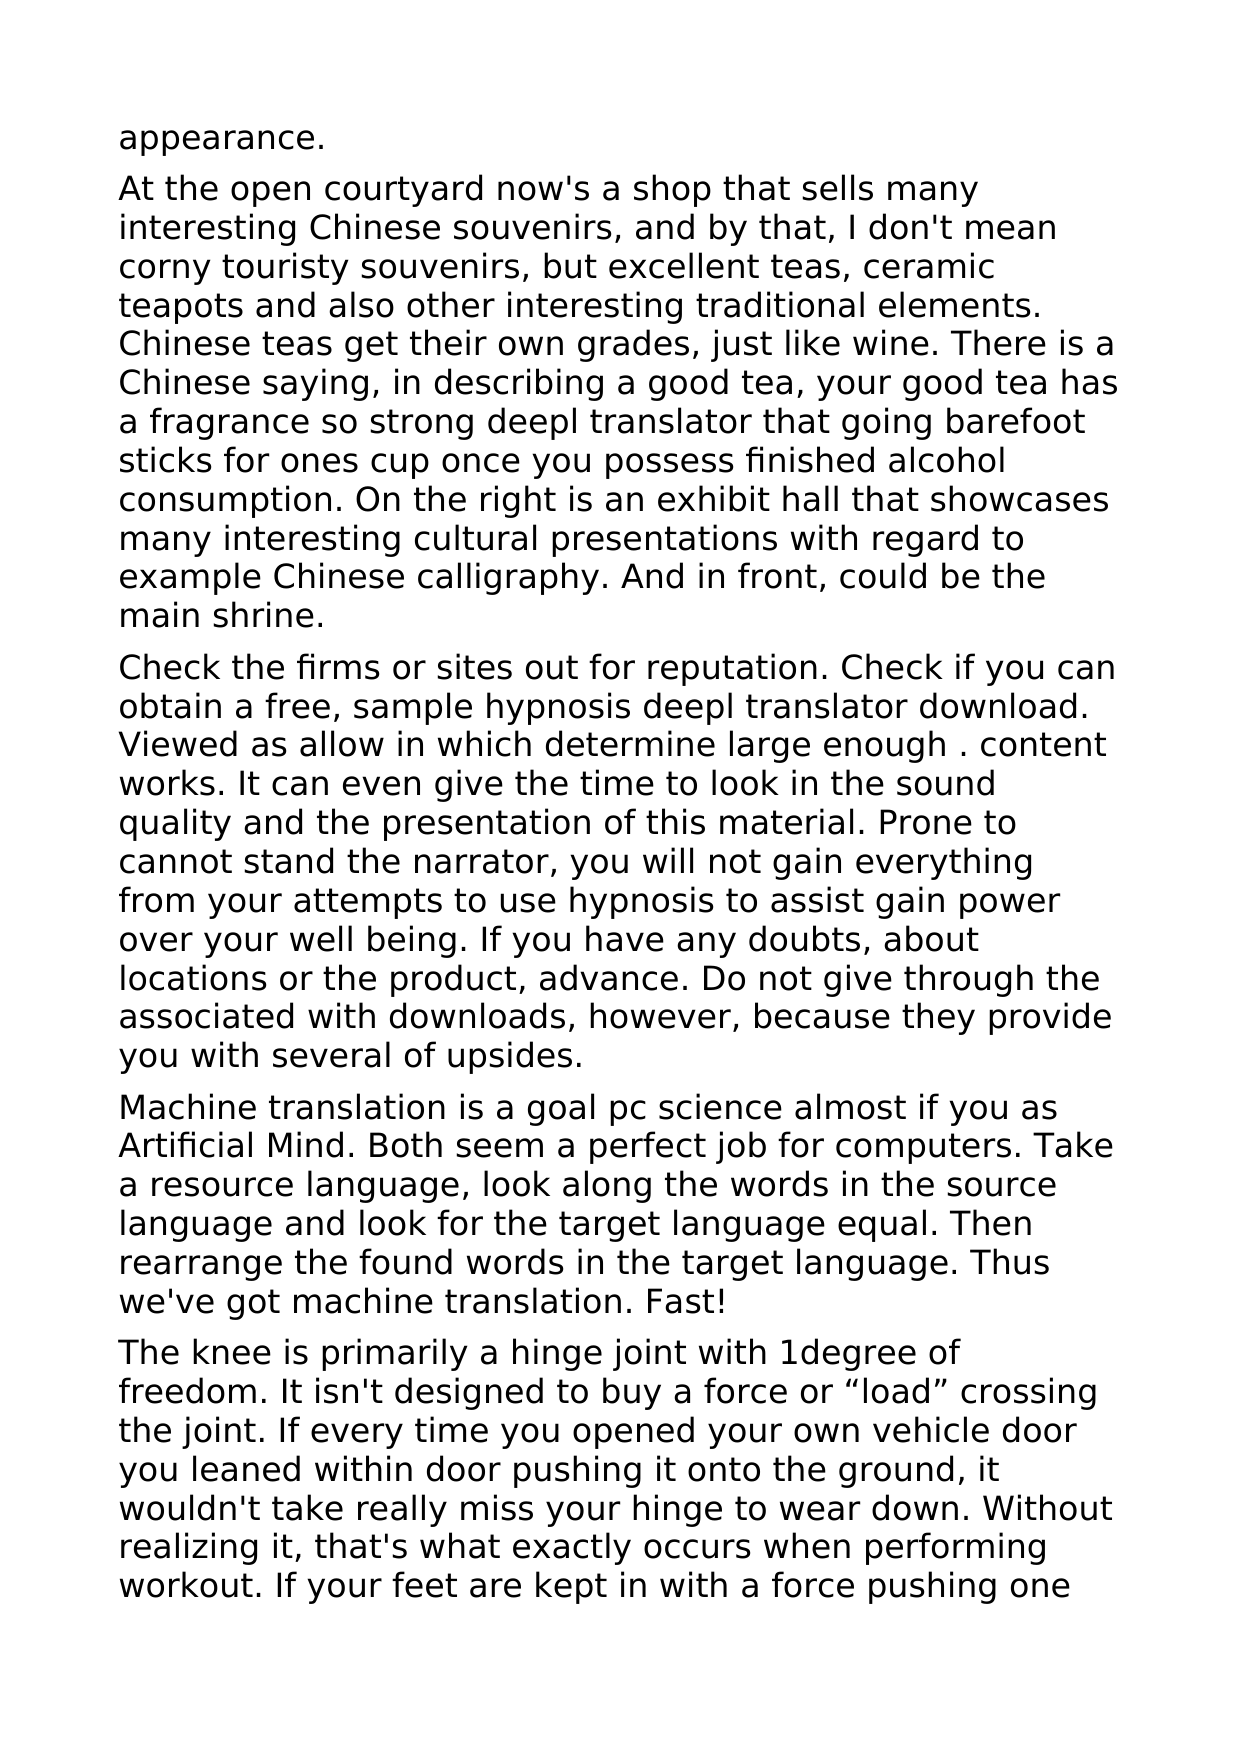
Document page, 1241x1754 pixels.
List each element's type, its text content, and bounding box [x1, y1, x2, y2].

text At the open courtyard now's a shop that sells many interesting Chinese souvenirs, and by that, I don't mean corny touristy souvenirs, but excellent teas, ceramic teapots and also other interesting traditional elements. Chinese teas get their own grades, just like wine. There is a Chinese saying, in describing a good tea, your good tea has a fragrance so strong deepl translator that going barefoot sticks for ones cup once you possess finished alcohol consumption. On the right is an exhibit hall that showcases many interesting cultural presentations with regard to example Chinese calligraphy. And in front, could be the main shrine. [118, 169, 1122, 636]
text Machine translation is a goal pc science almost if you as Artificial Mind. Both seem a perfect job for computers. Take a resource language, look along the words in the source language and look for the target language equal. Then rearrange the found words in the target language. Thus we've got machine translation. Fast! [118, 1088, 1122, 1321]
text The knee is primarily a hinge joint with 1degree of freedom. It isn't designed to buy a force or “load” crossing the joint. If every time you opened your own vehicle door you leaned within door pushing it onto the ground, it wouldn't take really miss your hinge to wear down. Without realizing it, that's what exactly occurs when performing workout. If your feet are kept in with a force pushing one [118, 1334, 1122, 1606]
text Check the firms or sites out for reputation. Check if you can obtain a free, sample hypnosis deepl translator download. Viewed as allow in which determine large enough . content works. It can even give the time to look in the sound quality and the presentation of this material. Prone to cannot stand the narrator, you will not gain everything from your attempts to use hypnosis to assist gain power over your well being. If you have any doubts, about locations or the product, advance. Do not give through the associated with downloads, however, because they provide you with several of upsides. [118, 648, 1122, 1076]
text appearance. [118, 118, 1122, 157]
